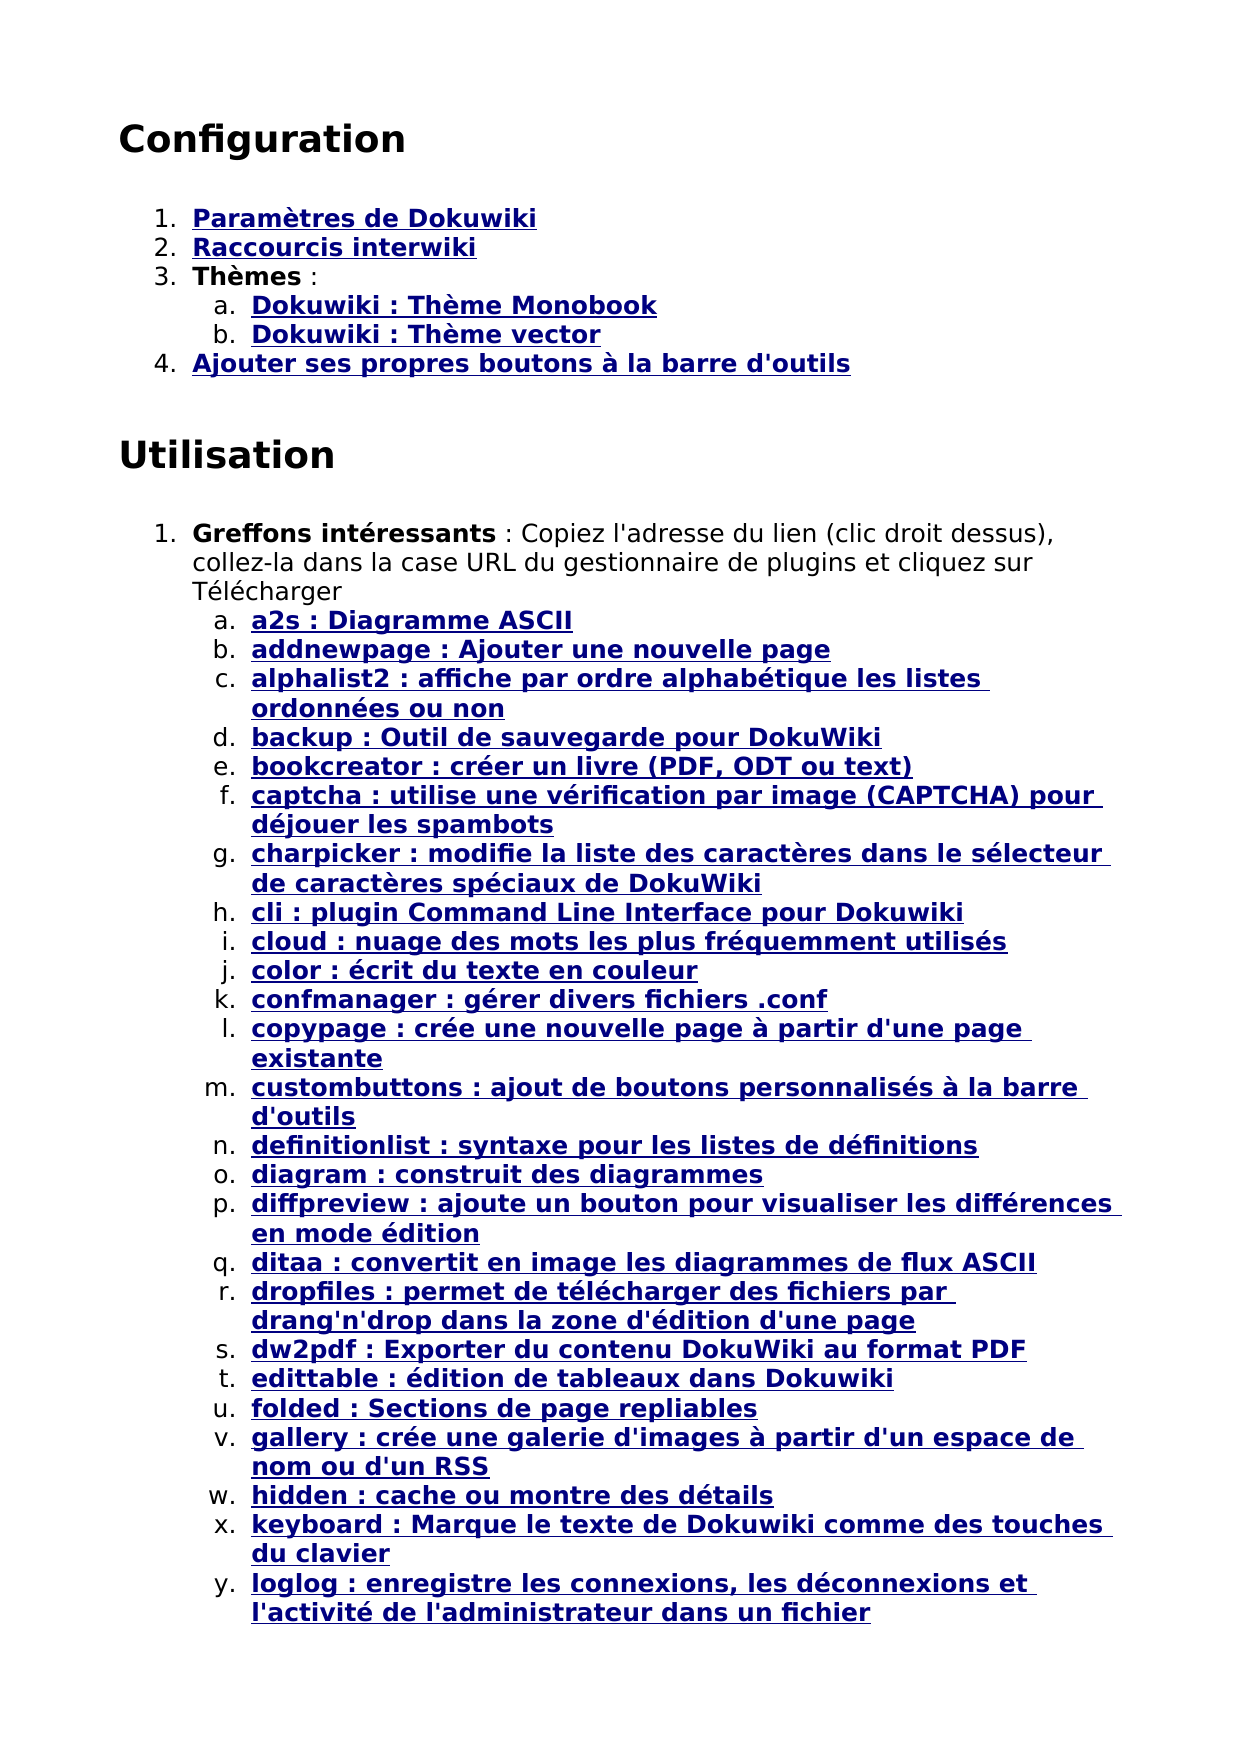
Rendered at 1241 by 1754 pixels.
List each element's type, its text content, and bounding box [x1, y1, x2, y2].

list color : écrit du texte en couleur [236, 956, 1122, 986]
list ditaa : convertit en image les diagrammes de flux ASCII [236, 1248, 1122, 1277]
list cloud : nuage des mots les plus fréquemment utilisés [236, 927, 1122, 956]
list folded : Sections de page repliables [236, 1394, 1122, 1423]
subtitle Utilisation [118, 433, 1122, 477]
list edittable : édition de tableaux dans Dokuwiki [236, 1365, 1122, 1394]
list cli : plugin Command Line Interface pour Dokuwiki [236, 898, 1122, 927]
list Paramètres de Dokuwiki [177, 204, 1122, 233]
list confmanager : gérer divers fichiers .conf [236, 986, 1122, 1015]
list Dokuwiki : Thème Monobook [236, 291, 1122, 320]
list bookcreator : créer un livre (PDF, ODT ou text) [236, 752, 1122, 781]
list hidden : cache ou montre des détails [236, 1481, 1122, 1511]
list custombuttons : ajout de boutons personnalisés à la barre d'outils [236, 1073, 1122, 1131]
list definitionlist : syntaxe pour les listes de définitions [236, 1131, 1122, 1161]
list dw2pdf : Exporter du contenu DokuWiki au format PDF [236, 1336, 1122, 1365]
list loglog : enregistre les connexions, les déconnexions et l'activité de l'administrateur dans un fichier [236, 1569, 1122, 1627]
list backup : Outil de sauvegarde pour DokuWiki [236, 723, 1122, 752]
list captcha : utilise une vérification par image (CAPTCHA) pour déjouer les spambots [236, 781, 1122, 840]
list Dokuwiki : Thème vector [236, 320, 1122, 349]
list addnewpage : Ajouter une nouvelle page [236, 636, 1122, 665]
list copypage : crée une nouvelle page à partir d'une page existante [236, 1015, 1122, 1073]
list gallery : crée une galerie d'images à partir d'un espace de nom ou d'un RSS [236, 1423, 1122, 1481]
list Thèmes : [177, 262, 1122, 291]
list dropfiles : permet de télécharger des fichiers par drang'n'drop dans la zone d'édition d'une page [236, 1277, 1122, 1336]
list Raccourcis interwiki [177, 233, 1122, 262]
subtitle Configuration [118, 118, 1122, 162]
list a2s : Diagramme ASCII [236, 606, 1122, 636]
list keyboard : Marque le texte de Dokuwiki comme des touches du clavier [236, 1511, 1122, 1569]
list Ajouter ses propres boutons à la barre d'outils [177, 349, 1122, 379]
list diagram : construit des diagrammes [236, 1161, 1122, 1190]
list alphalist2 : affiche par ordre alphabétique les listes ordonnées ou non [236, 665, 1122, 723]
list Greffons intéressants : Copiez l'adresse du lien (clic droit dessus), collez-la dans la case URL du gestionnaire de plugins et cliquez sur Télécharger [177, 519, 1122, 606]
list charpicker : modifie la liste des caractères dans le sélecteur de caractères spéciaux de DokuWiki [236, 840, 1122, 898]
list diffpreview : ajoute un bouton pour visualiser les différences en mode édition [236, 1190, 1122, 1248]
